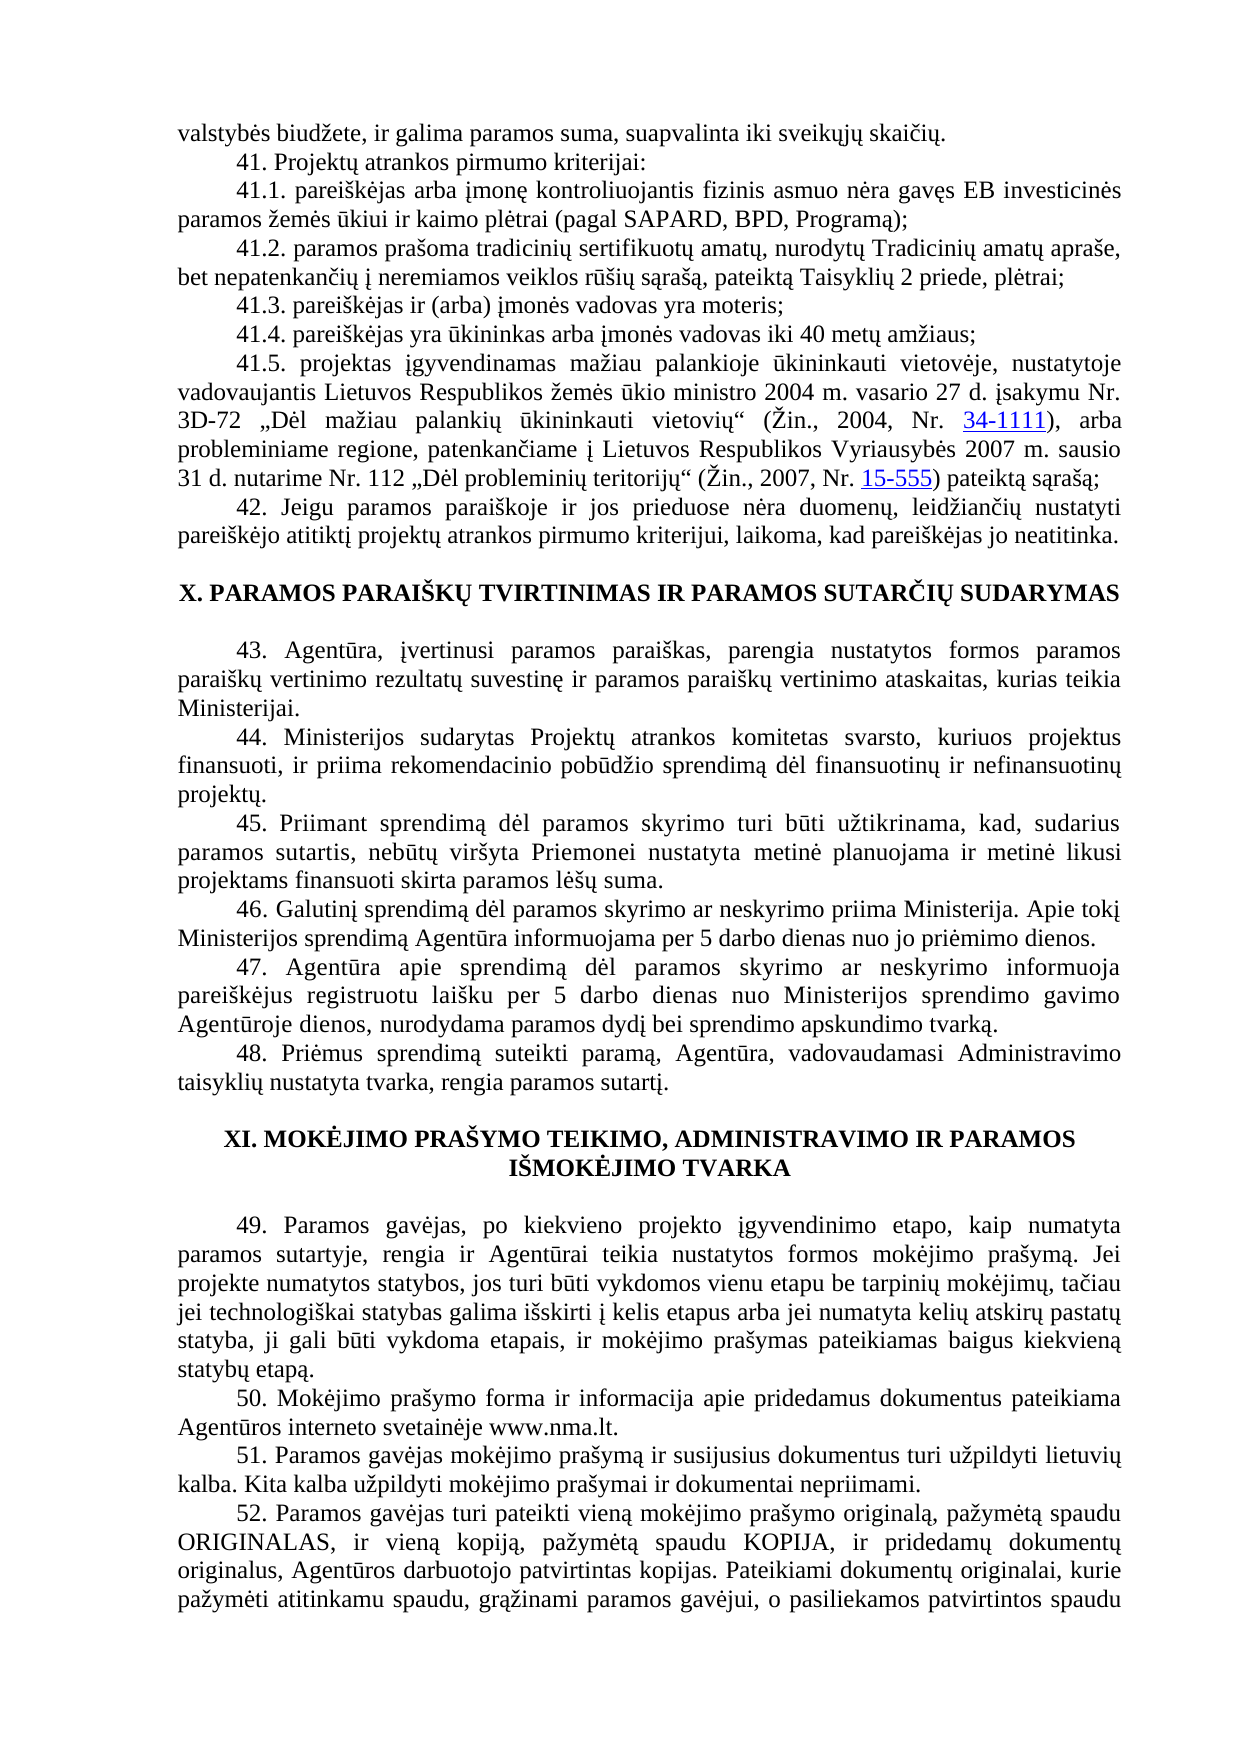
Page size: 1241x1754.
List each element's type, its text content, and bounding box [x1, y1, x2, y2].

text 41.1. pareiškėjas arba įmonę kontroliuojantis fizinis asmuo nėra gavęs EB investicinės paramos žemės ūkiui ir kaimo plėtrai (pagal SAPARD, BPD, Programą); [177, 176, 1122, 233]
text 41.3. pareiškėjas ir (arba) įmonės vadovas yra moteris; [177, 291, 1122, 319]
text 45. Priimant sprendimą dėl paramos skyrimo turi būti užtikrinama, kad, sudarius paramos sutartis, nebūtų viršyta Priemonei nustatyta metinė planuojama ir metinė likusi projektams finansuoti skirta paramos lėšų suma. [177, 808, 1122, 894]
text X. PARAMOS PARAIŠKŲ TVIRTINIMAS IR PARAMOS SUTARČIŲ SUDARYMAS [177, 578, 1122, 607]
text 43. Agentūra, įvertinusi paramos paraiškas, parengia nustatytos formos paramos paraiškų vertinimo rezultatų suvestinę ir paramos paraiškų vertinimo ataskaitas, kurias teikia Ministerijai. [177, 636, 1122, 722]
text 49. Paramos gavėjas, po kiekvieno projekto įgyvendinimo etapo, kaip numatyta paramos sutartyje, rengia ir Agentūrai teikia nustatytos formos mokėjimo prašymą. Jei projekte numatytos statybos, jos turi būti vykdomos vienu etapu be tarpinių mokėjimų, tačiau jei technologiškai statybas galima išskirti į kelis etapus arba jei numatyta kelių atskirų pastatų statyba, ji gali būti vykdoma etapais, ir mokėjimo prašymas pateikiamas baigus kiekvieną statybų etapą. [177, 1211, 1122, 1383]
text valstybės biudžete, ir galima paramos suma, suapvalinta iki sveikųjų skaičių. [177, 118, 1122, 147]
text 41.2. paramos prašoma tradicinių sertifikuotų amatų, nurodytų Tradicinių amatų apraše, bet nepatenkančių į neremiamos veiklos rūšių sąrašą, pateiktą Taisyklių 2 priede, plėtrai; [177, 233, 1122, 291]
text 42. Jeigu paramos paraiškoje ir jos prieduose nėra duomenų, leidžiančių nustatyti pareiškėjo atitiktį projektų atrankos pirmumo kriterijui, laikoma, kad pareiškėjas jo neatitinka. [177, 492, 1122, 549]
text 44. Ministerijos sudarytas Projektų atrankos komitetas svarsto, kuriuos projektus finansuoti, ir priima rekomendacinio pobūdžio sprendimą dėl finansuotinų ir nefinansuotinų projektų. [177, 722, 1122, 808]
text 46. Galutinį sprendimą dėl paramos skyrimo ar neskyrimo priima Ministerija. Apie tokį Ministerijos sprendimą Agentūra informuojama per 5 darbo dienas nuo jo priėmimo dienos. [177, 894, 1122, 952]
text 47. Agentūra apie sprendimą dėl paramos skyrimo ar neskyrimo informuoja pareiškėjus registruotu laišku per 5 darbo dienas nuo Ministerijos sprendimo gavimo Agentūroje dienos, nurodydama paramos dydį bei sprendimo apskundimo tvarką. [177, 952, 1122, 1038]
text XI. MOKĖJIMO PRAŠYMO TEIKIMO, ADMINISTRAVIMO IR PARAMOS IŠMOKĖJIMO TVARKA [177, 1124, 1122, 1182]
text 48. Priėmus sprendimą suteikti paramą, Agentūra, vadovaudamasi Administravimo taisyklių nustatyta tvarka, rengia paramos sutartį. [177, 1038, 1122, 1096]
text 52. Paramos gavėjas turi pateikti vieną mokėjimo prašymo originalą, pažymėtą spaudu ORIGINALAS, ir vieną kopiją, pažymėtą spaudu KOPIJA, ir pridedamų dokumentų originalus, Agentūros darbuotojo patvirtintas kopijas. Pateikiami dokumentų originalai, kurie pažymėti atitinkamu spaudu, grąžinami paramos gavėjui, o pasiliekamos patvirtintos spaudu [177, 1498, 1122, 1613]
text 51. Paramos gavėjas mokėjimo prašymą ir susijusius dokumentus turi užpildyti lietuvių kalba. Kita kalba užpildyti mokėjimo prašymai ir dokumentai nepriimami. [177, 1441, 1122, 1498]
text 41.5. projektas įgyvendinamas mažiau palankioje ūkininkauti vietovėje, nustatytoje vadovaujantis Lietuvos Respublikos žemės ūkio ministro 2004 m. vasario 27 d. įsakymu Nr. 3D-72 „Dėl mažiau palankių ūkininkauti vietovių“ (Žin., 2004, Nr. 34-1111), arba probleminiame regione, patenkančiame į Lietuvos Respublikos Vyriausybės 2007 m. sausio 31 d. nutarime Nr. 112 „Dėl probleminių teritorijų“ (Žin., 2007, Nr. 15-555) pateiktą sąrašą; [177, 348, 1122, 492]
text 41.4. pareiškėjas yra ūkininkas arba įmonės vadovas iki 40 metų amžiaus; [177, 319, 1122, 348]
text 41. Projektų atrankos pirmumo kriterijai: [177, 147, 1122, 176]
text 50. Mokėjimo prašymo forma ir informacija apie pridedamus dokumentus pateikiama Agentūros interneto svetainėje www.nma.lt. [177, 1383, 1122, 1441]
